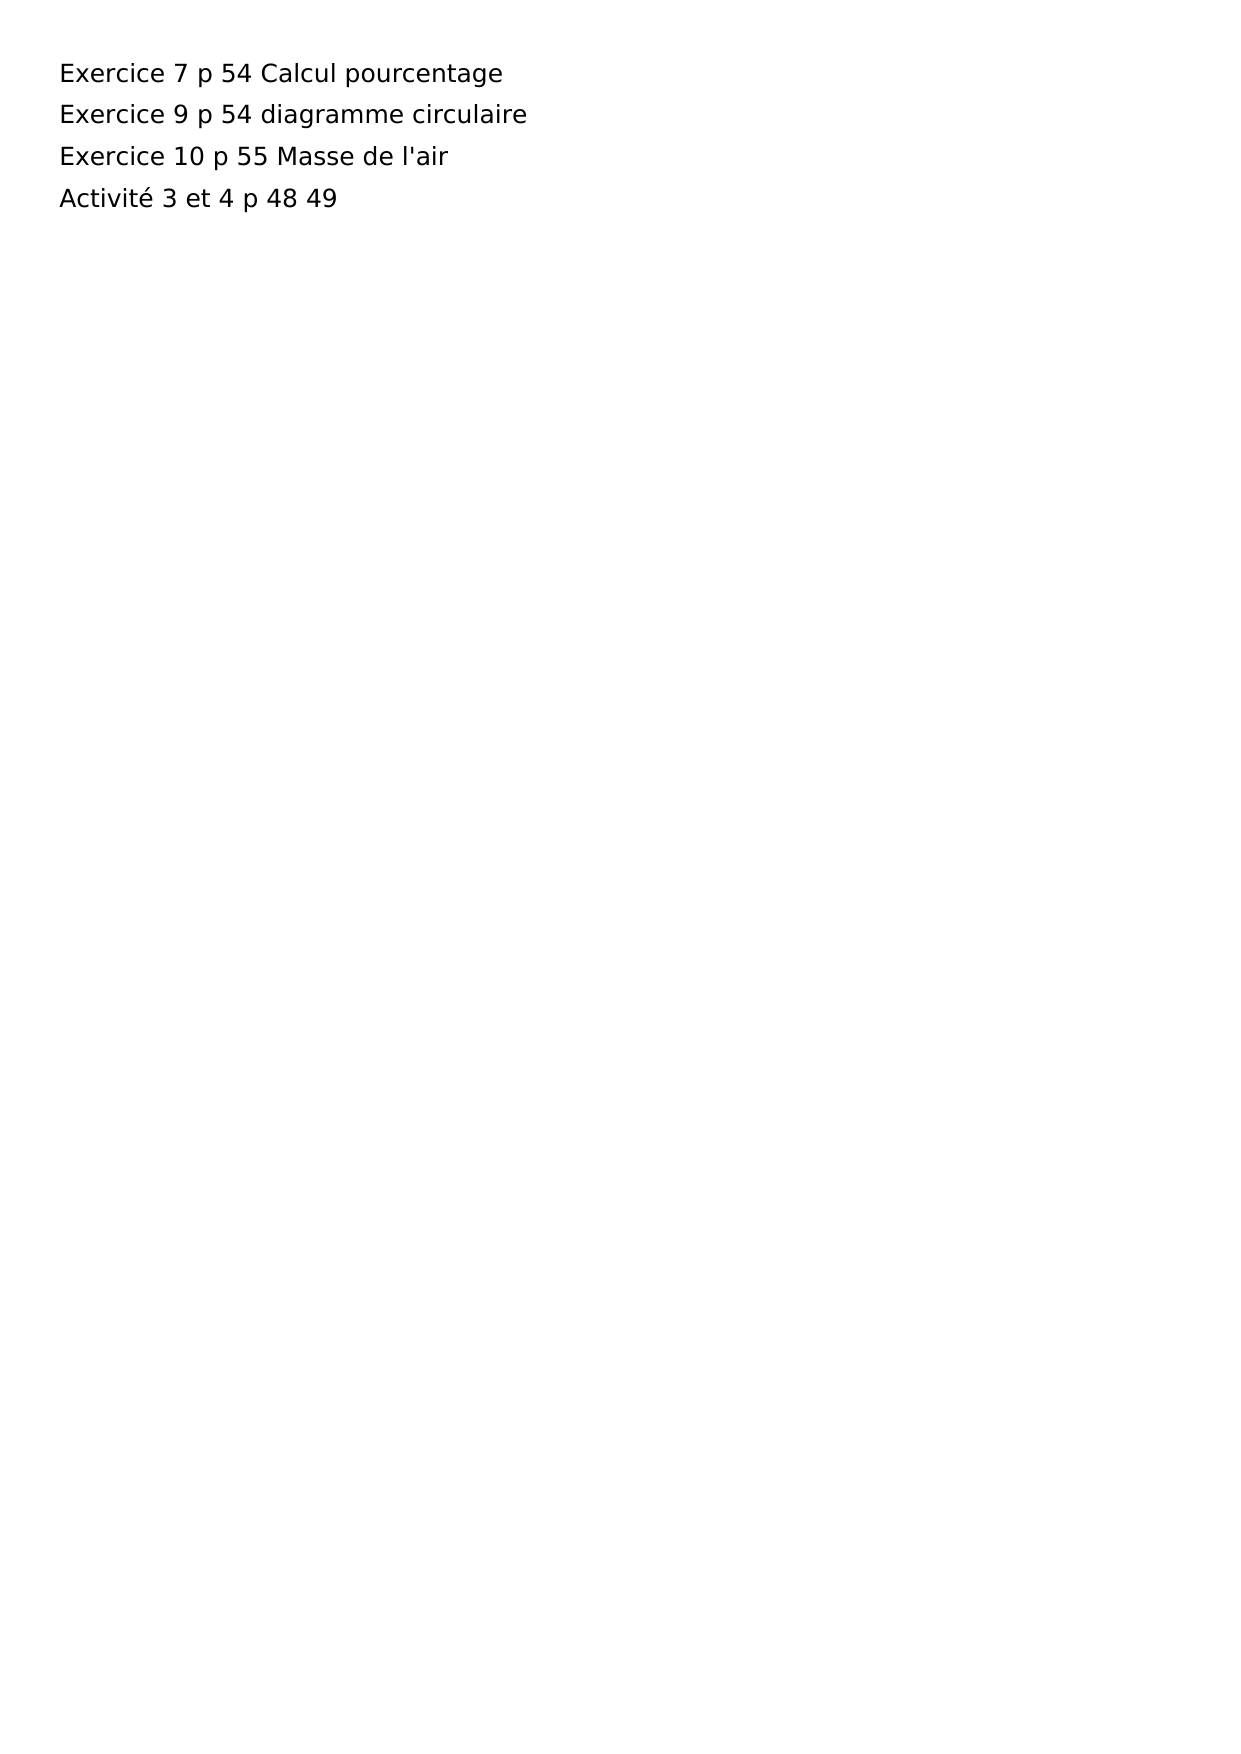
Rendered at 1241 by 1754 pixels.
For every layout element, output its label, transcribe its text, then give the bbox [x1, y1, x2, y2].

text Exercice 7 p 54 Calcul pourcentage [59, 59, 1181, 88]
text Activité 3 et 4 p 48 49 [59, 184, 1181, 213]
text Exercice 10 p 55 Masse de l'air [59, 142, 1181, 172]
text Exercice 9 p 54 diagramme circulaire [59, 101, 1181, 130]
